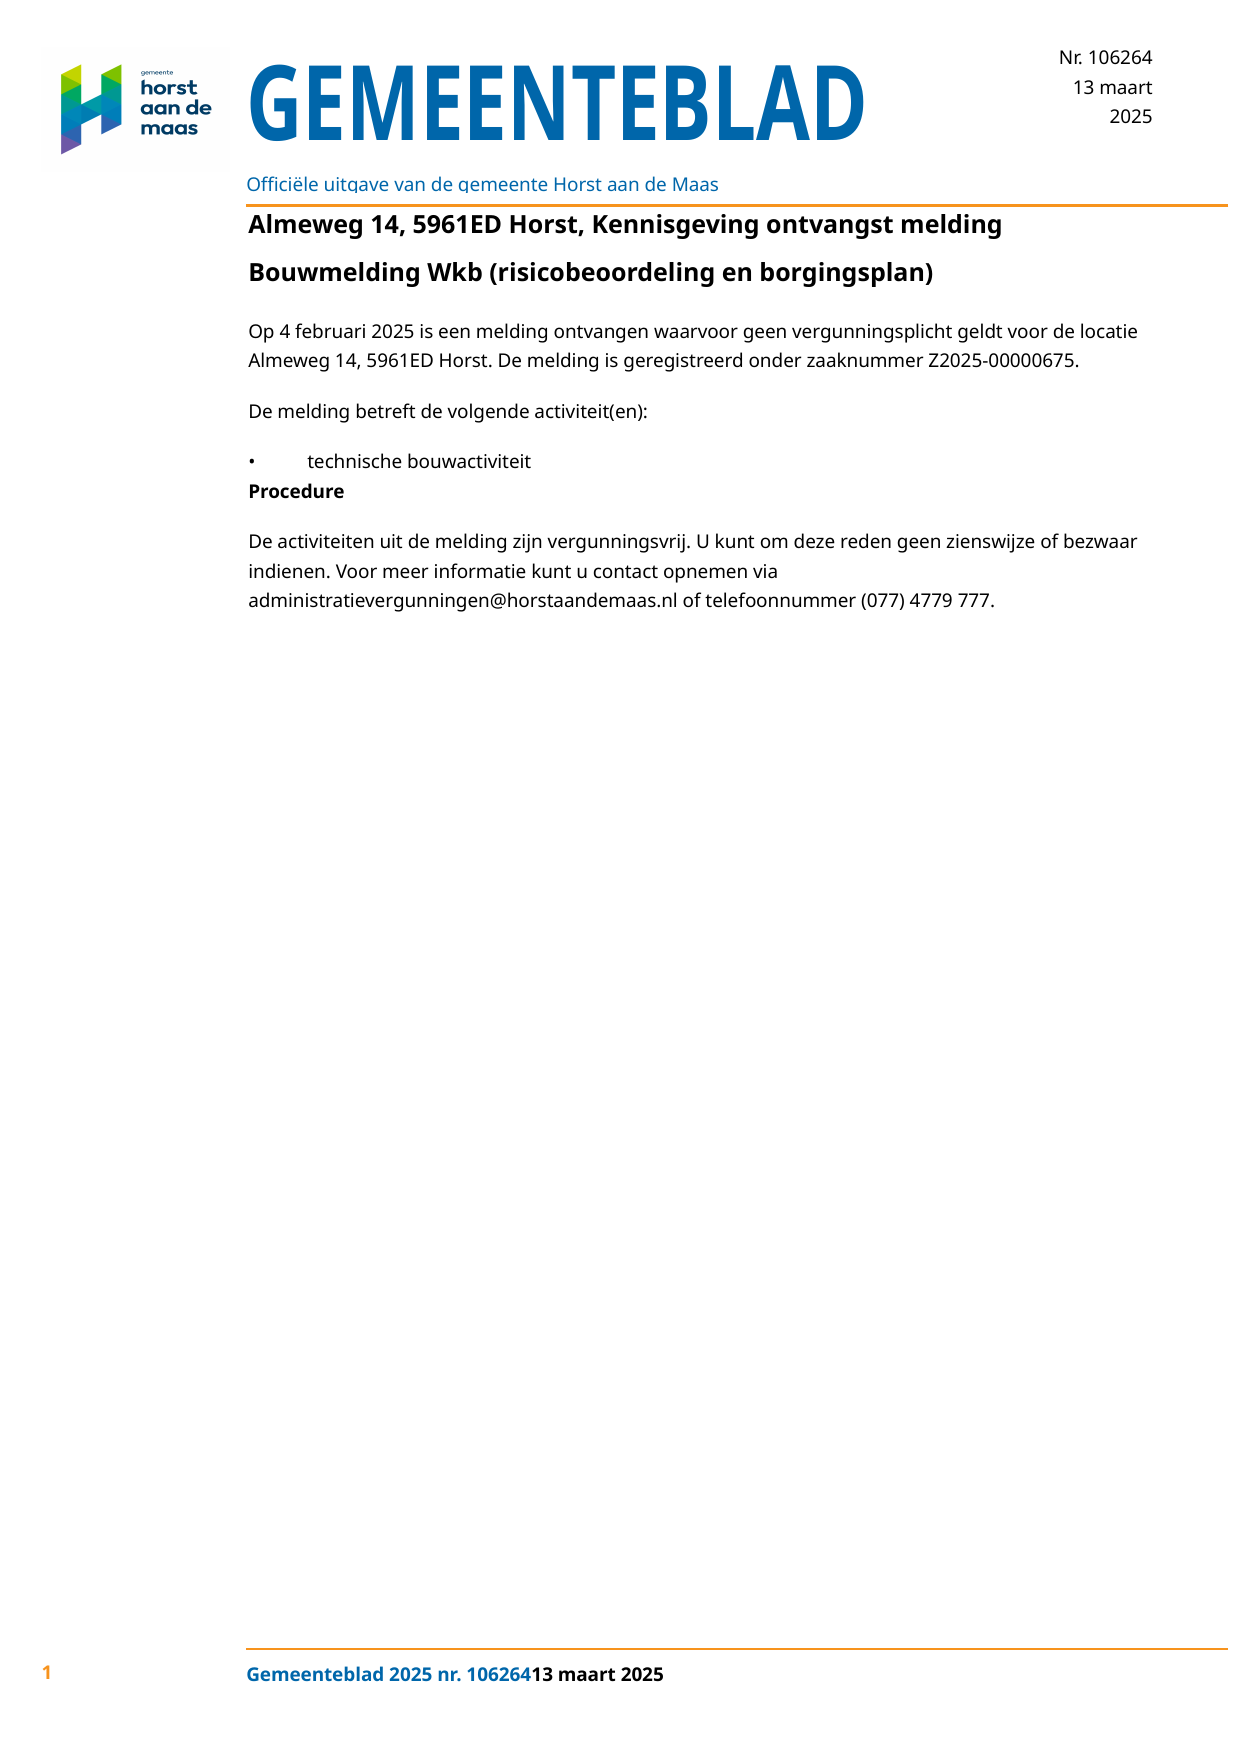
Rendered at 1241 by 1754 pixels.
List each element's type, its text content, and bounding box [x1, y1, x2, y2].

text Op 4 februari 2025 is een melding ontvangen waarvoor geen vergunningsplicht geldt voor de locatie Almeweg 14, 5961ED Horst. De melding is geregistreerd onder zaaknummer Z2025-00000675. [248, 318, 1152, 373]
list technische bouwactiviteit [248, 448, 1152, 474]
text De melding betreft de volgende activiteit(en): [248, 398, 1152, 424]
picture [41, 47, 231, 172]
text Procedure [248, 478, 1152, 504]
text De activiteiten uit de melding zijn vergunningsvrij. U kunt om deze reden geen zienswijze of bezwaar indienen. Voor meer informatie kunt u contact opnemen via administratievergunningen@horstaandemaas.nl of telefoonnummer (077) 4779 777. [248, 528, 1152, 613]
text Almeweg 14, 5961ED Horst, Kennisgeving ontvangst melding Bouwmelding Wkb (risicobeoordeling en borgingsplan) [248, 207, 1152, 288]
